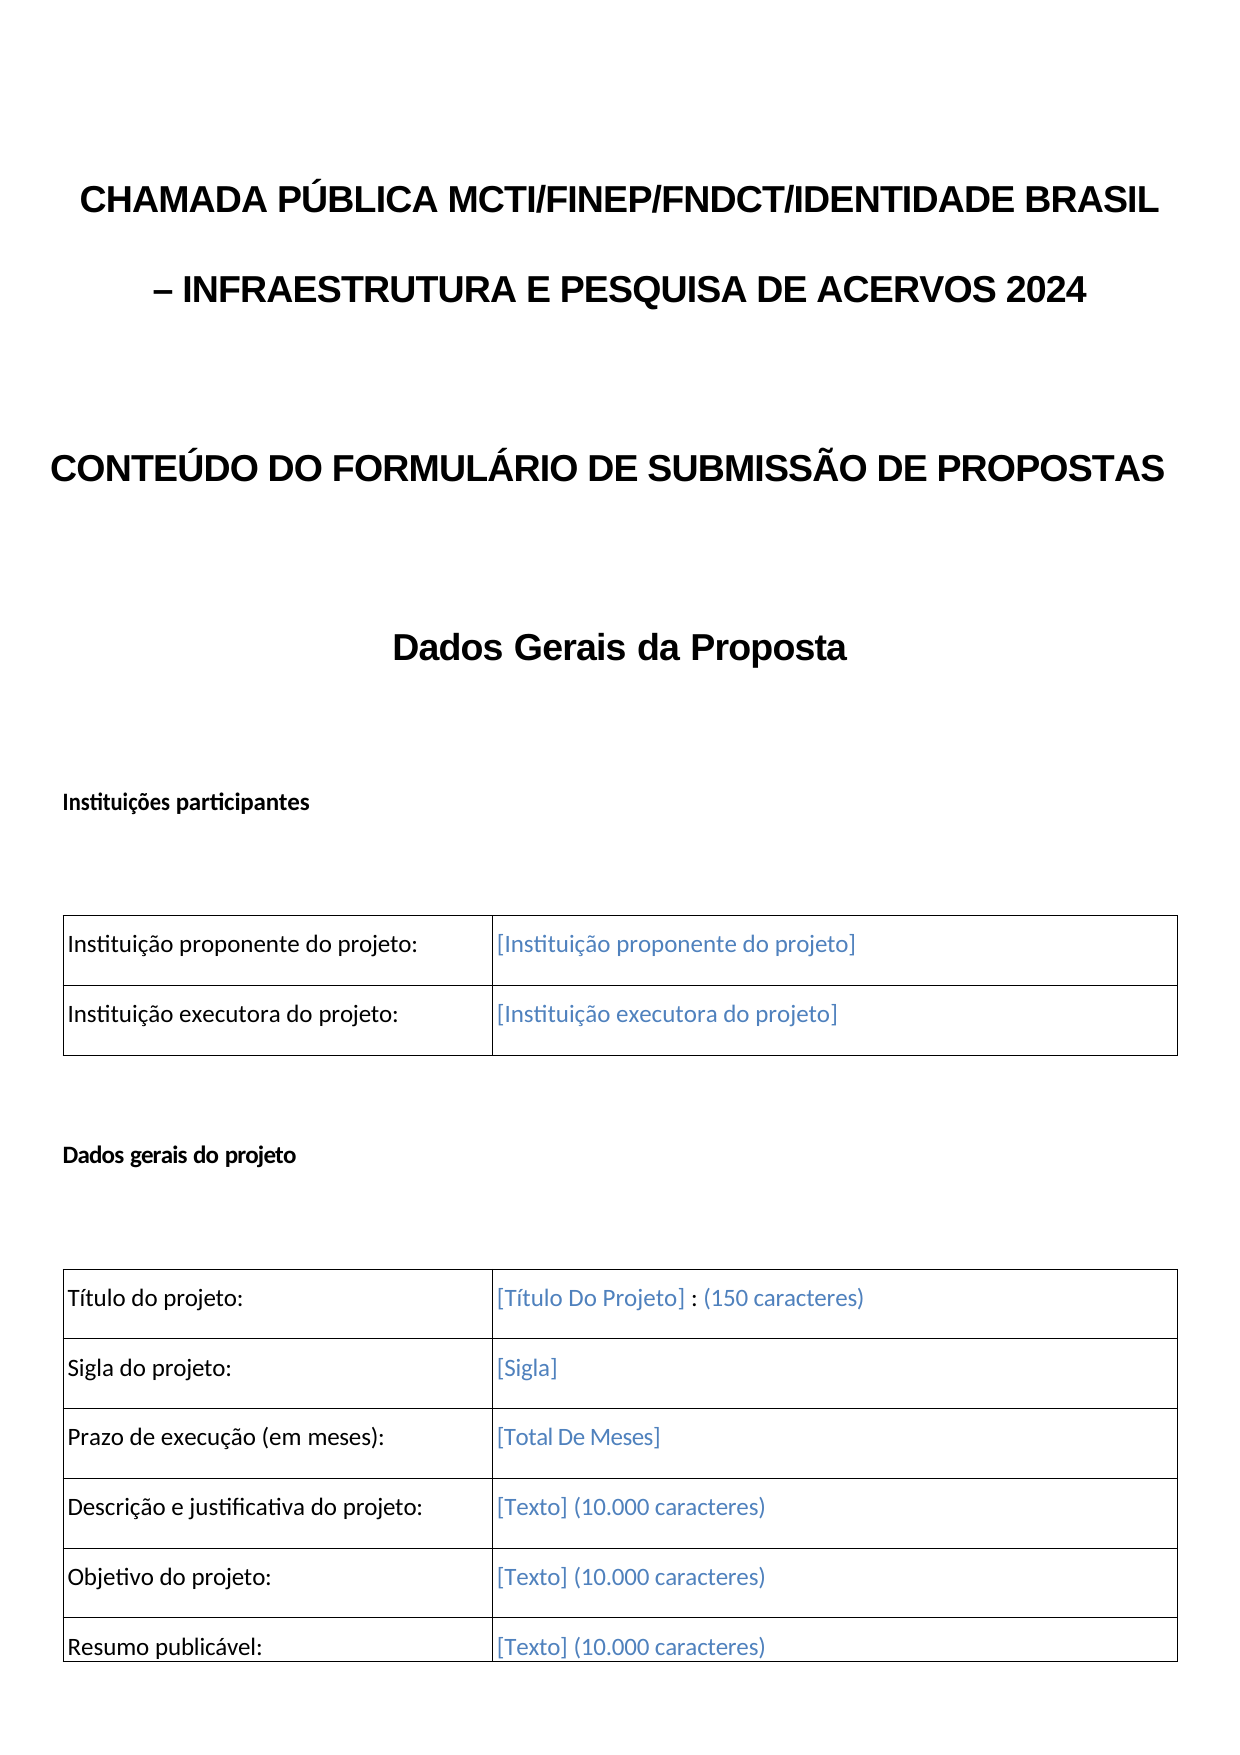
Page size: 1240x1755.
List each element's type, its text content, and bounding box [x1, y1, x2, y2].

text Dados Gerais da Proposta [50, 626, 1189, 669]
text CONTEÚDO DO FORMULÁRIO DE SUBMISSÃO DE PROPOSTAS [50, 446, 1189, 489]
text CHAMADA PÚBLICA MCTI/FINEP/FNDCT/IDENTIDADE BRASIL [50, 177, 1189, 220]
table_cell [Sigla] [493, 1339, 1177, 1408]
table_cell Prazo de execução (em meses): [64, 1409, 492, 1478]
table_cell [Texto] (10.000 caracteres) [493, 1479, 1177, 1547]
table_cell Descrição e justificativa do projeto: [64, 1479, 492, 1547]
table_cell [Texto] (10.000 caracteres) [493, 1549, 1177, 1617]
table_header [Título Do Projeto] : (150 caracteres) [493, 1270, 1177, 1338]
table_header [Instituição proponente do projeto] [493, 916, 1177, 984]
table_cell [Instituição executora do projeto] [493, 986, 1177, 1055]
table_cell Instituição executora do projeto: [64, 986, 492, 1055]
text Dados gerais do projeto [62, 1140, 1189, 1170]
table_cell [Texto] (10.000 caracteres) [493, 1618, 1177, 1661]
table_cell Resumo publicável: [64, 1618, 492, 1661]
table_cell Objetivo do projeto: [64, 1549, 492, 1617]
table_cell [Total De Meses] [493, 1409, 1177, 1478]
table_cell Sigla do projeto: [64, 1339, 492, 1408]
table_header Título do projeto: [64, 1270, 492, 1338]
text – INFRAESTRUTURA E PESQUISA DE ACERVOS 2024 [50, 267, 1189, 310]
text Instituições participantes [62, 786, 1189, 816]
table_header Instituição proponente do projeto: [64, 916, 492, 984]
